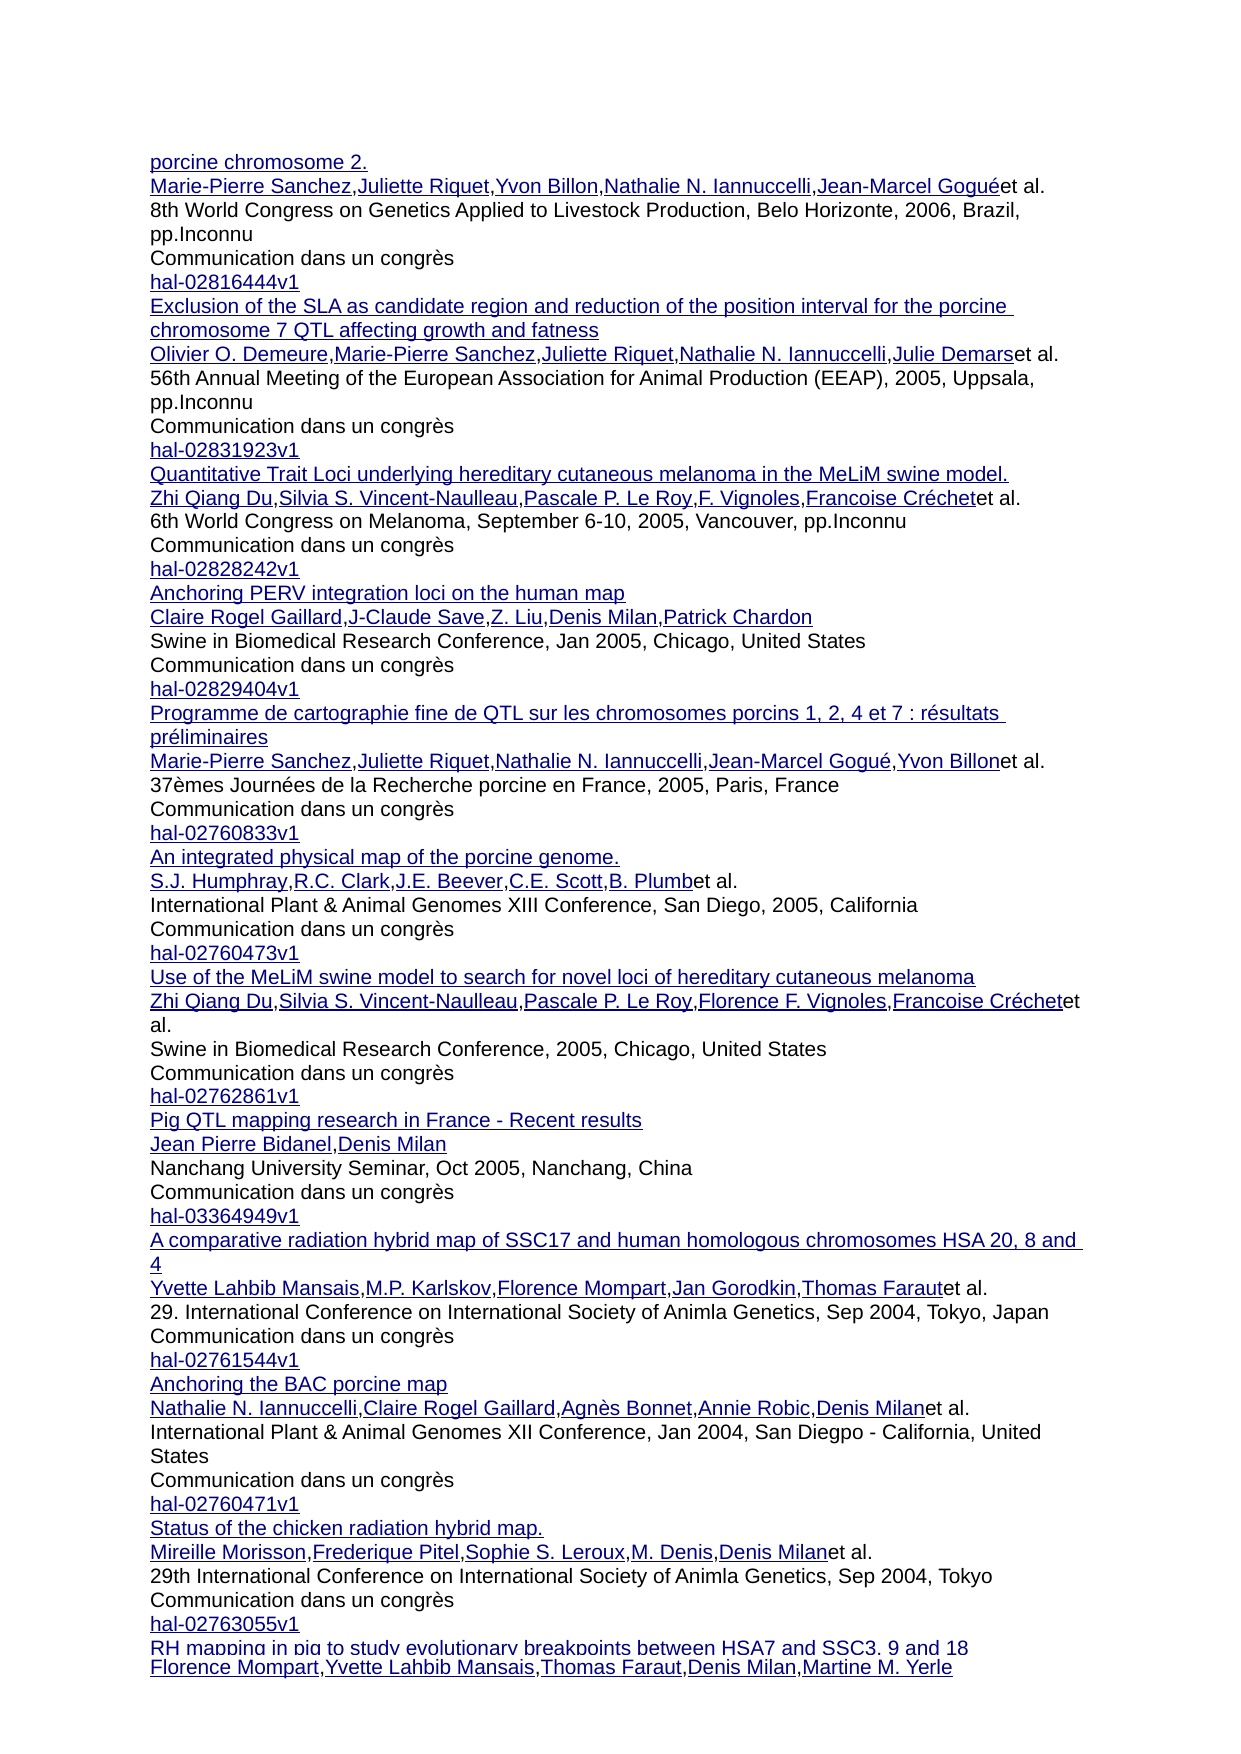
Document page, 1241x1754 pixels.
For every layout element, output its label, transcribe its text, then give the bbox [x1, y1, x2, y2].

table_cell Pig QTL mapping research in France - Recent results Jean Pierre Bidanel,Denis Milan Nanchang University Seminar, Oct 2005, Nanchang, China Communication dans un congrès hal-03364949v1 [150, 1108, 1090, 1228]
table_cell RH mapping in pig to study evolutionary breakpoints between HSA7 and SSC3, 9 and 18 Florence Mompart,Yvette Lahbib Mansais,Thomas Faraut,Denis Milan,Martine M. Yerle [150, 1635, 1090, 1679]
table_cell Anchoring the BAC porcine map Nathalie N. Iannuccelli,Claire Rogel Gaillard,Agnès Bonnet,Annie Robic,Denis Milanet al. International Plant & Animal Genomes XII Conference, Jan 2004, San Diegpo - California, United States Communication dans un congrès hal-02760471v1 [150, 1372, 1090, 1516]
table_cell Status of the chicken radiation hybrid map. Mireille Morisson,Frederique Pitel,Sophie S. Leroux,M. Denis,Denis Milanet al. 29th International Conference on International Society of Animla Genetics, Sep 2004, Tokyo Communication dans un congrès hal-02763055v1 [150, 1516, 1090, 1635]
table_cell Programme de cartographie fine de QTL sur les chromosomes porcins 1, 2, 4 et 7 : résultats préliminaires Marie-Pierre Sanchez,Juliette Riquet,Nathalie N. Iannuccelli,Jean-Marcel Gogué,Yvon Billonet al. 37èmes Journées de la Recherche porcine en France, 2005, Paris, France Communication dans un congrès hal-02760833v1 [150, 701, 1090, 845]
table_cell Quantitative Trait Loci underlying hereditary cutaneous melanoma in the MeLiM swine model. Zhi Qiang Du,Silvia S. Vincent-Naulleau,Pascale P. Le Roy,F. Vignoles,Francoise Créchetet al. 6th World Congress on Melanoma, September 6-10, 2005, Vancouver, pp.Inconnu Communication dans un congrès hal-02828242v1 [150, 461, 1090, 581]
table_cell Use of the MeLiM swine model to search for novel loci of hereditary cutaneous melanoma Zhi Qiang Du,Silvia S. Vincent-Naulleau,Pascale P. Le Roy,Florence F. Vignoles,Francoise Créchetet al. Swine in Biomedical Research Conference, 2005, Chicago, United States Communication dans un congrès hal-02762861v1 [150, 965, 1090, 1108]
table_cell An integrated physical map of the porcine genome. S.J. Humphray,R.C. Clark,J.E. Beever,C.E. Scott,B. Plumbet al. International Plant & Animal Genomes XIII Conference, San Diego, 2005, California Communication dans un congrès hal-02760473v1 [150, 845, 1090, 964]
table_cell A comparative radiation hybrid map of SSC17 and human homologous chromosomes HSA 20, 8 and 4 Yvette Lahbib Mansais,M.P. Karlskov,Florence Mompart,Jan Gorodkin,Thomas Farautet al. 29. International Conference on International Society of Animla Genetics, Sep 2004, Tokyo, Japan Communication dans un congrès hal-02761544v1 [150, 1228, 1090, 1372]
table_cell Anchoring PERV integration loci on the human map Claire Rogel Gaillard,J-Claude Save,Z. Liu,Denis Milan,Patrick Chardon Swine in Biomedical Research Conference, Jan 2005, Chicago, United States Communication dans un congrès hal-02829404v1 [150, 581, 1090, 701]
table_cell Exclusion of the SLA as candidate region and reduction of the position interval for the porcine chromosome 7 QTL affecting growth and fatness Olivier O. Demeure,Marie-Pierre Sanchez,Juliette Riquet,Nathalie N. Iannuccelli,Julie Demarset al. 56th Annual Meeting of the European Association for Animal Production (EEAP), 2005, Uppsala, pp.Inconnu Communication dans un congrès hal-02831923v1 [150, 294, 1090, 461]
table_cell porcine chromosome 2. Marie-Pierre Sanchez,Juliette Riquet,Yvon Billon,Nathalie N. Iannuccelli,Jean-Marcel Goguéet al. 8th World Congress on Genetics Applied to Livestock Production, Belo Horizonte, 2006, Brazil, pp.Inconnu Communication dans un congrès hal-02816444v1 [150, 150, 1090, 294]
